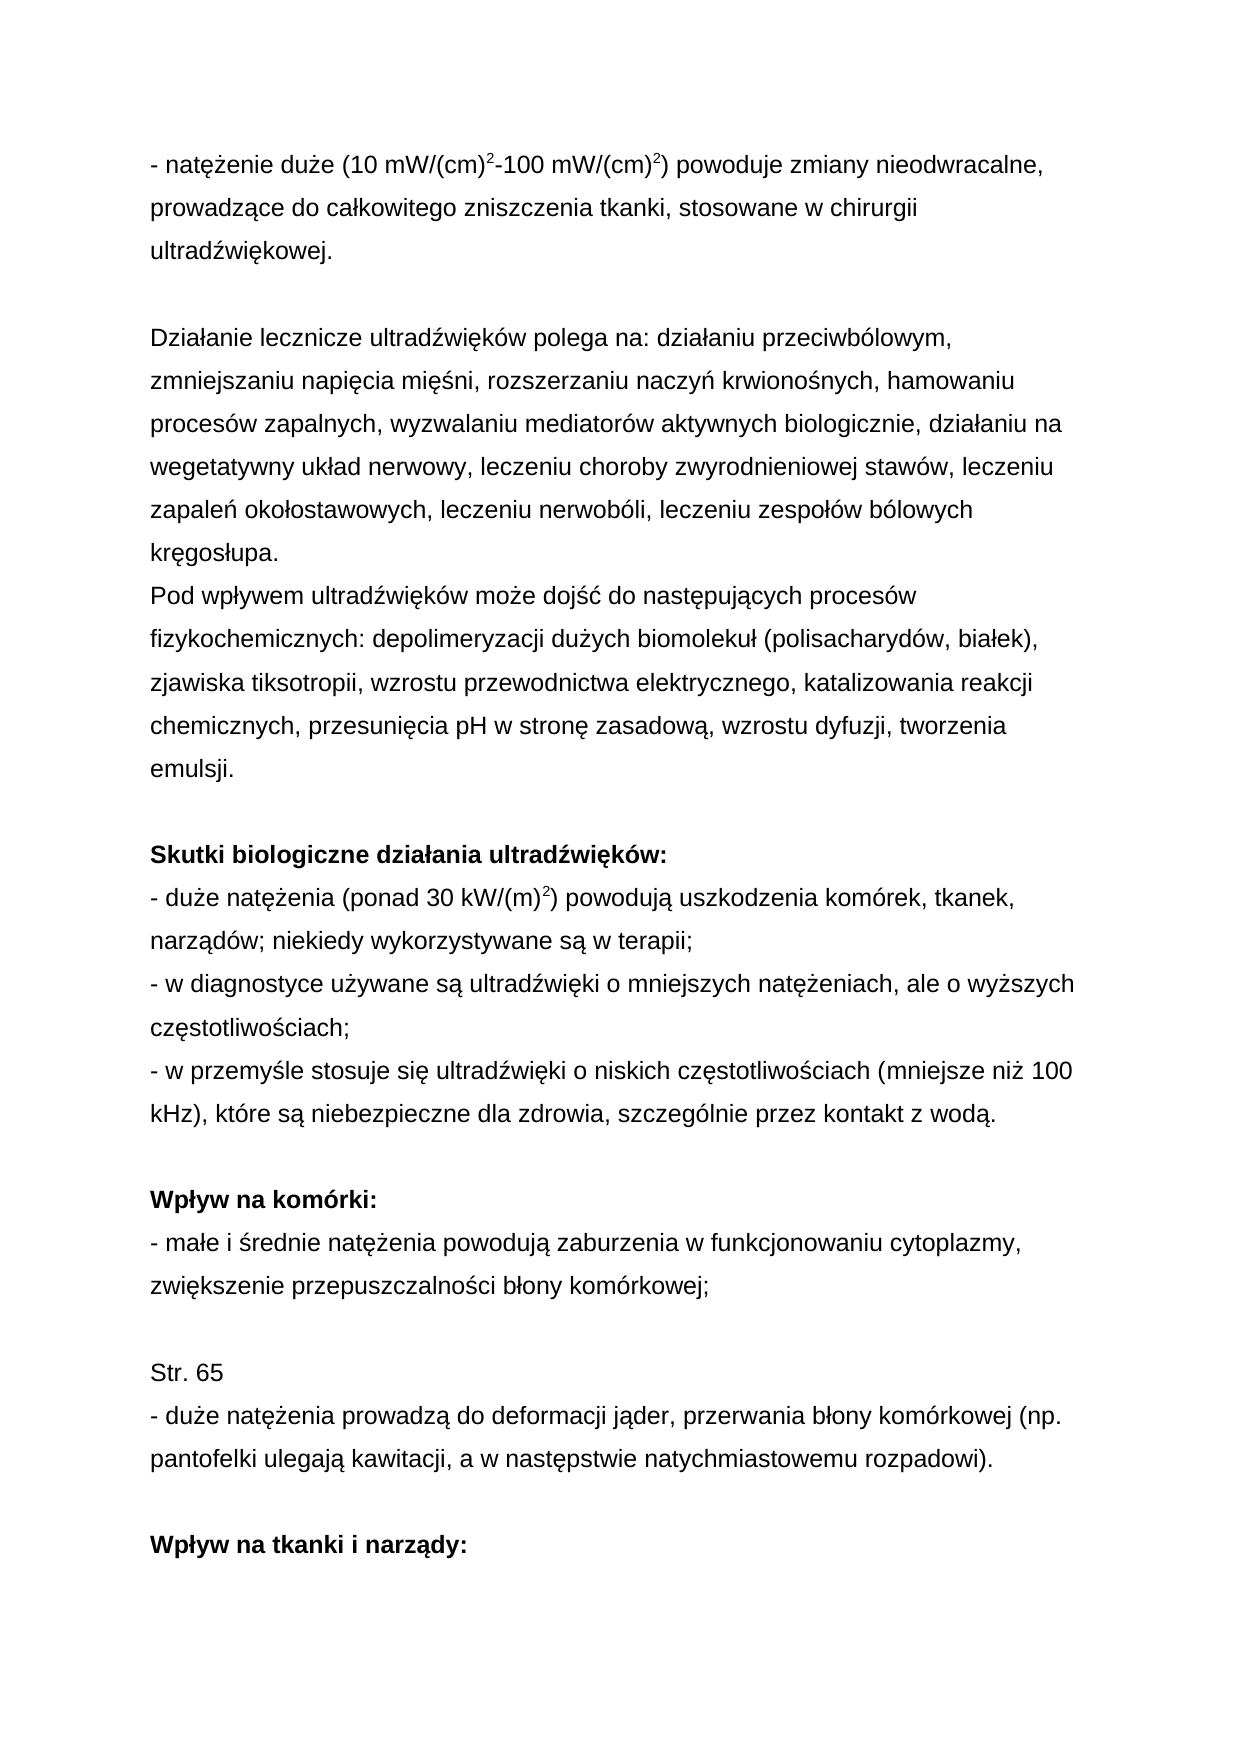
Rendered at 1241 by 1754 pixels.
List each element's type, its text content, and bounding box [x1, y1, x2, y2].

text Wpływ na komórki: [150, 1185, 1090, 1214]
text Str. 65 [150, 1357, 1090, 1386]
text - w diagnostyce używane są ultradźwięki o mniejszych natężeniach, ale o wyższych częstotliwościach; [150, 969, 1090, 1041]
text - małe i średnie natężenia powodują zaburzenia w funkcjonowaniu cytoplazmy, zwiększenie przepuszczalności błony komórkowej; [150, 1228, 1090, 1300]
text - duże natężenia (ponad 30 kW/(m)2) powodują uszkodzenia komórek, tkanek, narządów; niekiedy wykorzystywane są w terapii; [150, 883, 1090, 955]
text Skutki biologiczne działania ultradźwięków: [150, 840, 1090, 869]
text - natężenie duże (10 mW/(cm)2-100 mW/(cm)2) powoduje zmiany nieodwracalne, prowadzące do całkowitego zniszczenia tkanki, stosowane w chirurgii ultradźwiękowej. [150, 150, 1090, 265]
text Wpływ na tkanki i narządy: [150, 1530, 1090, 1559]
text Pod wpływem ultradźwięków może dojść do następujących procesów fizykochemicznych: depolimeryzacji dużych biomolekuł (polisacharydów, białek), zjawiska tiksotropii, wzrostu przewodnictwa elektrycznego, katalizowania reakcji chemicznych, przesunięcia pH w stronę zasadową, wzrostu dyfuzji, tworzenia emulsji. [150, 581, 1090, 782]
text Działanie lecznicze ultradźwięków polega na: działaniu przeciwbólowym, zmniejszaniu napięcia mięśni, rozszerzaniu naczyń krwionośnych, hamowaniu procesów zapalnych, wyzwalaniu mediatorów aktywnych biologicznie, działaniu na wegetatywny układ nerwowy, leczeniu choroby zwyrodnieniowej stawów, leczeniu zapaleń okołostawowych, leczeniu nerwobóli, leczeniu zespołów bólowych kręgosłupa. [150, 322, 1090, 567]
text - duże natężenia prowadzą do deformacji jąder, przerwania błony komórkowej (np. pantofelki ulegają kawitacji, a w następstwie natychmiastowemu rozpadowi). [150, 1401, 1090, 1472]
text - w przemyśle stosuje się ultradźwięki o niskich częstotliwościach (mniejsze niż 100 kHz), które są niebezpieczne dla zdrowia, szczególnie przez kontakt z wodą. [150, 1056, 1090, 1127]
